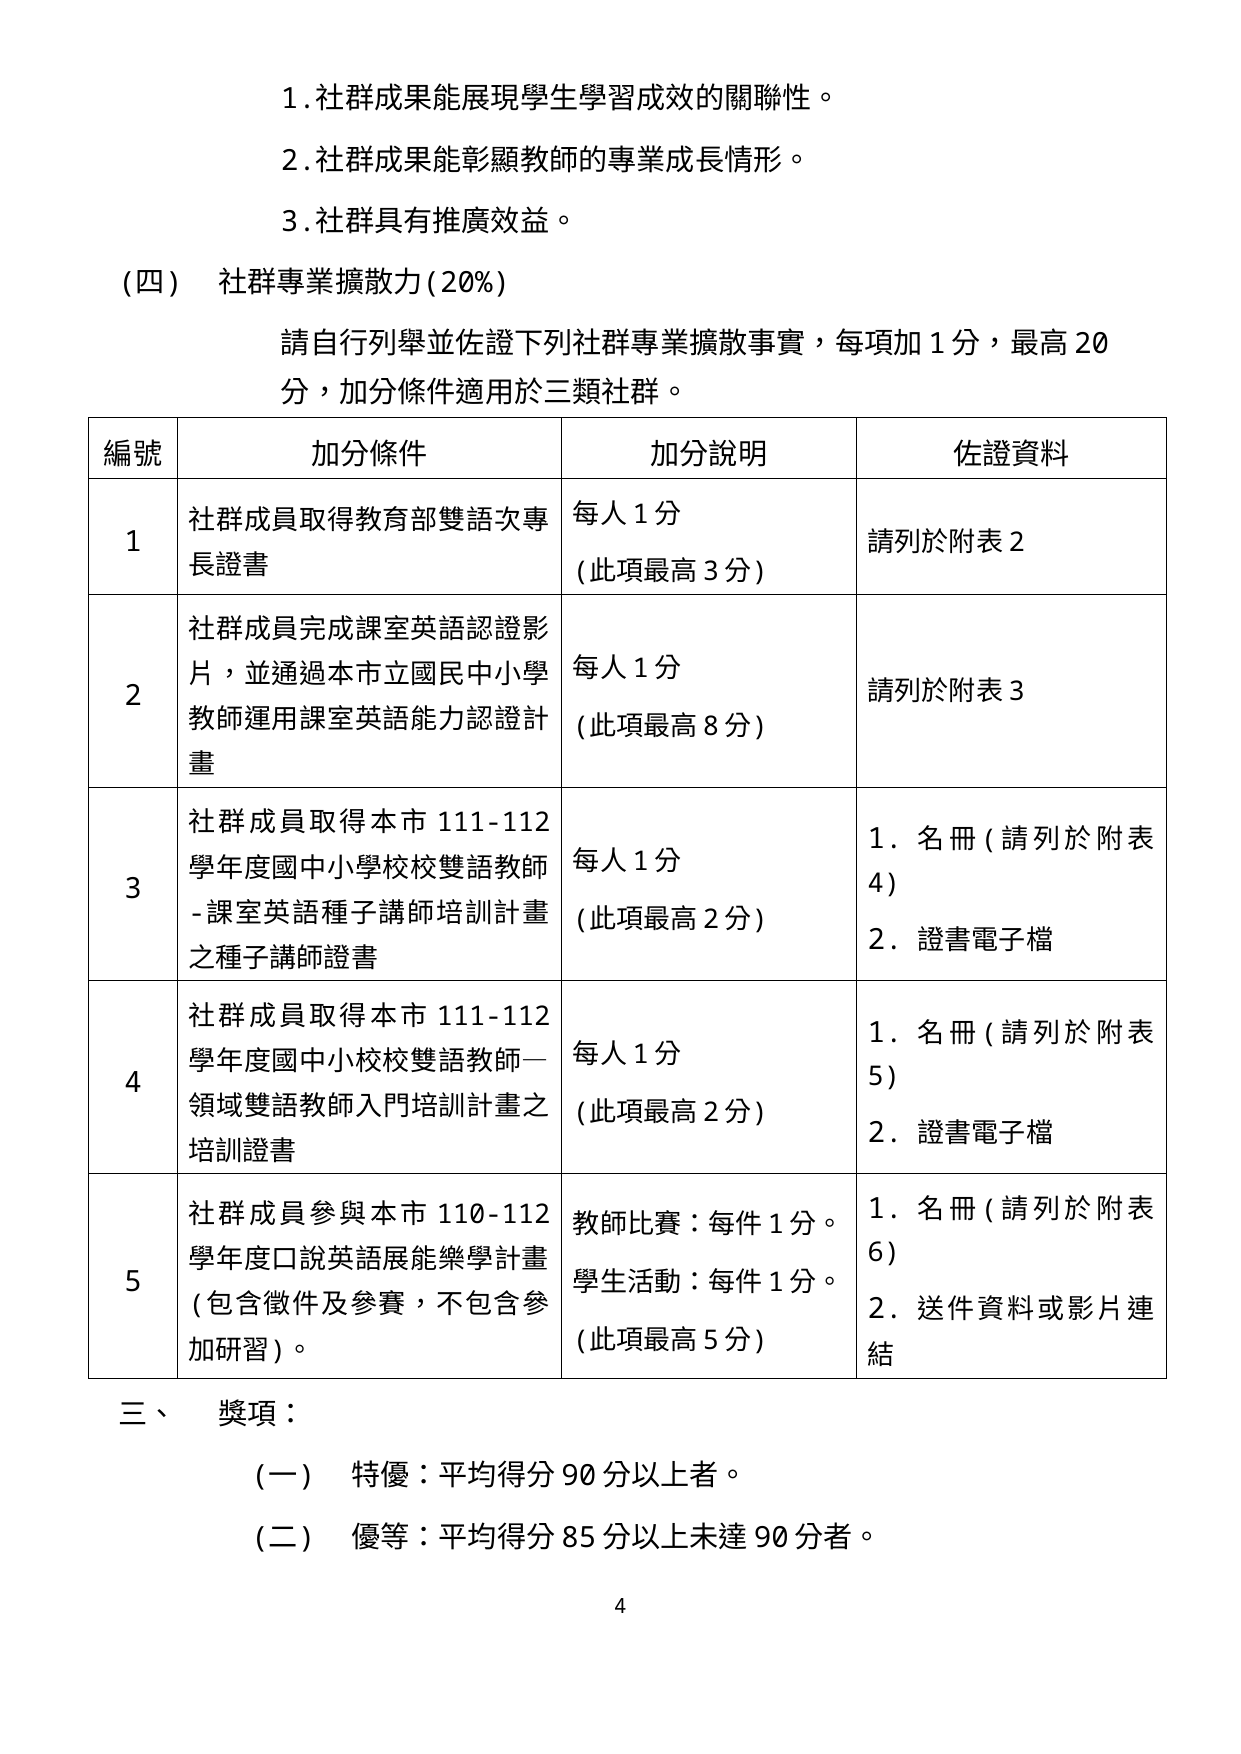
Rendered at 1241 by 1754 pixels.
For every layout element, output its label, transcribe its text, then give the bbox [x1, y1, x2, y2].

table_cell 每人1分 (此項最高2分) [562, 788, 856, 980]
table_cell 社群成員取得教育部雙語次專長證書 [178, 479, 561, 594]
table_cell 名冊(請列於附表4) 證書電子檔 [857, 788, 1166, 980]
table_cell 5 [89, 1174, 177, 1377]
text 2.社群成果能彰顯教師的專業成長情形。 [281, 136, 1137, 179]
list 優等：平均得分85分以上未達90分者。 [251, 1513, 1137, 1556]
table_cell 社群成員取得本市111-112學年度國中小學校校雙語教師-課室英語種子講師培訓計畫之種子講師證書 [178, 788, 561, 980]
table_cell 社群成員取得本市111-112學年度國中小校校雙語教師—領域雙語教師入門培訓計畫之培訓證書 [178, 981, 561, 1173]
table_cell 2 [89, 595, 177, 787]
table_header 佐證資料 [857, 418, 1166, 478]
list 獎項： [118, 1391, 1137, 1433]
table_header 加分說明 [562, 418, 856, 478]
table_cell 請列於附表2 [857, 479, 1166, 594]
table_cell 名冊(請列於附表5) 證書電子檔 [857, 981, 1166, 1173]
table_cell 每人1分 (此項最高2分) [562, 981, 856, 1173]
table_cell 請列於附表3 [857, 595, 1166, 787]
table_cell 教師比賽：每件1分。 學生活動：每件1分。 (此項最高5分) [562, 1174, 856, 1377]
table_cell 每人1分 (此項最高3分) [562, 479, 856, 594]
list 特優：平均得分90分以上者。 [251, 1452, 1137, 1494]
table_cell 3 [89, 788, 177, 980]
table_cell 1 [89, 479, 177, 594]
table_cell 4 [89, 981, 177, 1173]
text 請自行列舉並佐證下列社群專業擴散事實，每項加1分，最高20分，加分條件適用於三類社群。 [281, 320, 1137, 411]
table_header 編號 [89, 418, 177, 478]
table_header 加分條件 [178, 418, 561, 478]
table_cell 名冊(請列於附表6) 送件資料或影片連結 [857, 1174, 1166, 1377]
text 3.社群具有推廣效益。 [281, 197, 1137, 240]
list 社群專業擴散力(20%) [118, 259, 1137, 301]
table_cell 社群成員參與本市110-112學年度口說英語展能樂學計畫(包含徵件及參賽，不包含參加研習)。 [178, 1174, 561, 1377]
table_cell 社群成員完成課室英語認證影片，並通過本市立國民中小學教師運用課室英語能力認證計畫 [178, 595, 561, 787]
table_cell 每人1分 (此項最高8分) [562, 595, 856, 787]
text 1.社群成果能展現學生學習成效的關聯性。 [281, 75, 1137, 117]
